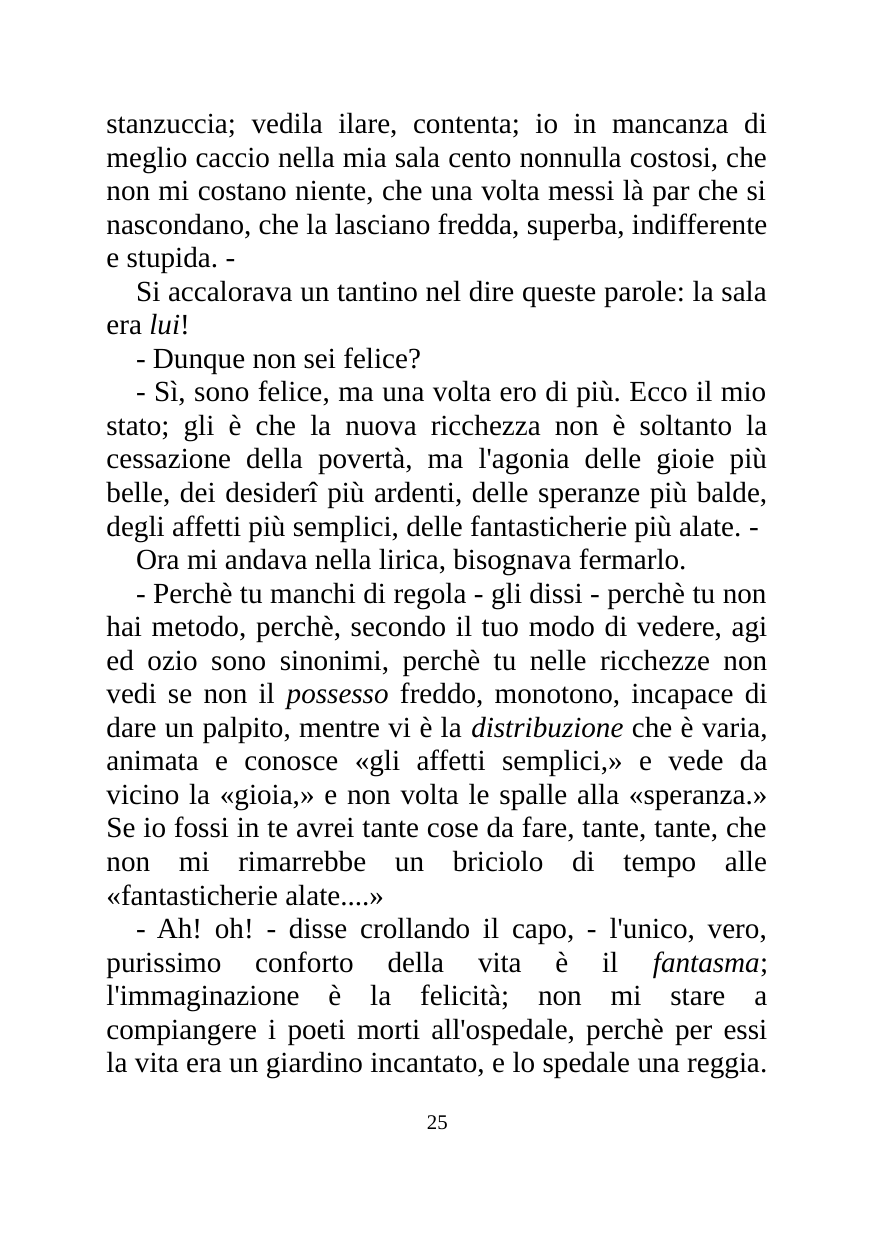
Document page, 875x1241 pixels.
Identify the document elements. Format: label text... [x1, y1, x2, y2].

text - Perchè tu manchi di regola - gli dissi - perchè tu non hai metodo, perchè, secondo il tuo modo di vedere, agi ed ozio sono sinonimi, perchè tu nelle ricchezze non vedi se non il possesso freddo, monotono, incapace di dare un palpito, mentre vi è la distribuzione che è varia, animata e conosce «gli affetti semplici,» e vede da vicino la «gioia,» e non volta le spalle alla «speranza.» Se io fossi in te avrei tante cose da fare, tante, tante, che non mi rimarrebbe un briciolo di tempo alle «fantasticherie alate....» [106, 576, 768, 911]
text - Ah! oh! - disse crollando il capo, - l'unico, vero, purissimo conforto della vita è il fantasma; l'immaginazione è la felicità; non mi stare a compiangere i poeti morti all'ospedale, perchè per essi la vita era un giardino incantato, e lo spedale una reggia. [106, 911, 768, 1079]
text - Dunque non sei felice? [106, 341, 768, 374]
text Si accalorava un tantino nel dire queste parole: la sala era lui! [106, 274, 768, 341]
text stanzuccia; vedila ilare, contenta; io in mancanza di meglio caccio nella mia sala cento nonnulla costosi, che non mi costano niente, che una volta messi là par che si nascondano, che la lasciano fredda, superba, indifferente e stupida. - [106, 106, 768, 274]
text Ora mi andava nella lirica, bisognava fermarlo. [106, 542, 768, 576]
text - Sì, sono felice, ma una volta ero di più. Ecco il mio stato; gli è che la nuova ricchezza non è soltanto la cessazione della povertà, ma l'agonia delle gioie più belle, dei desiderî più ardenti, delle speranze più balde, degli affetti più semplici, delle fantasticherie più alate. - [106, 374, 768, 542]
